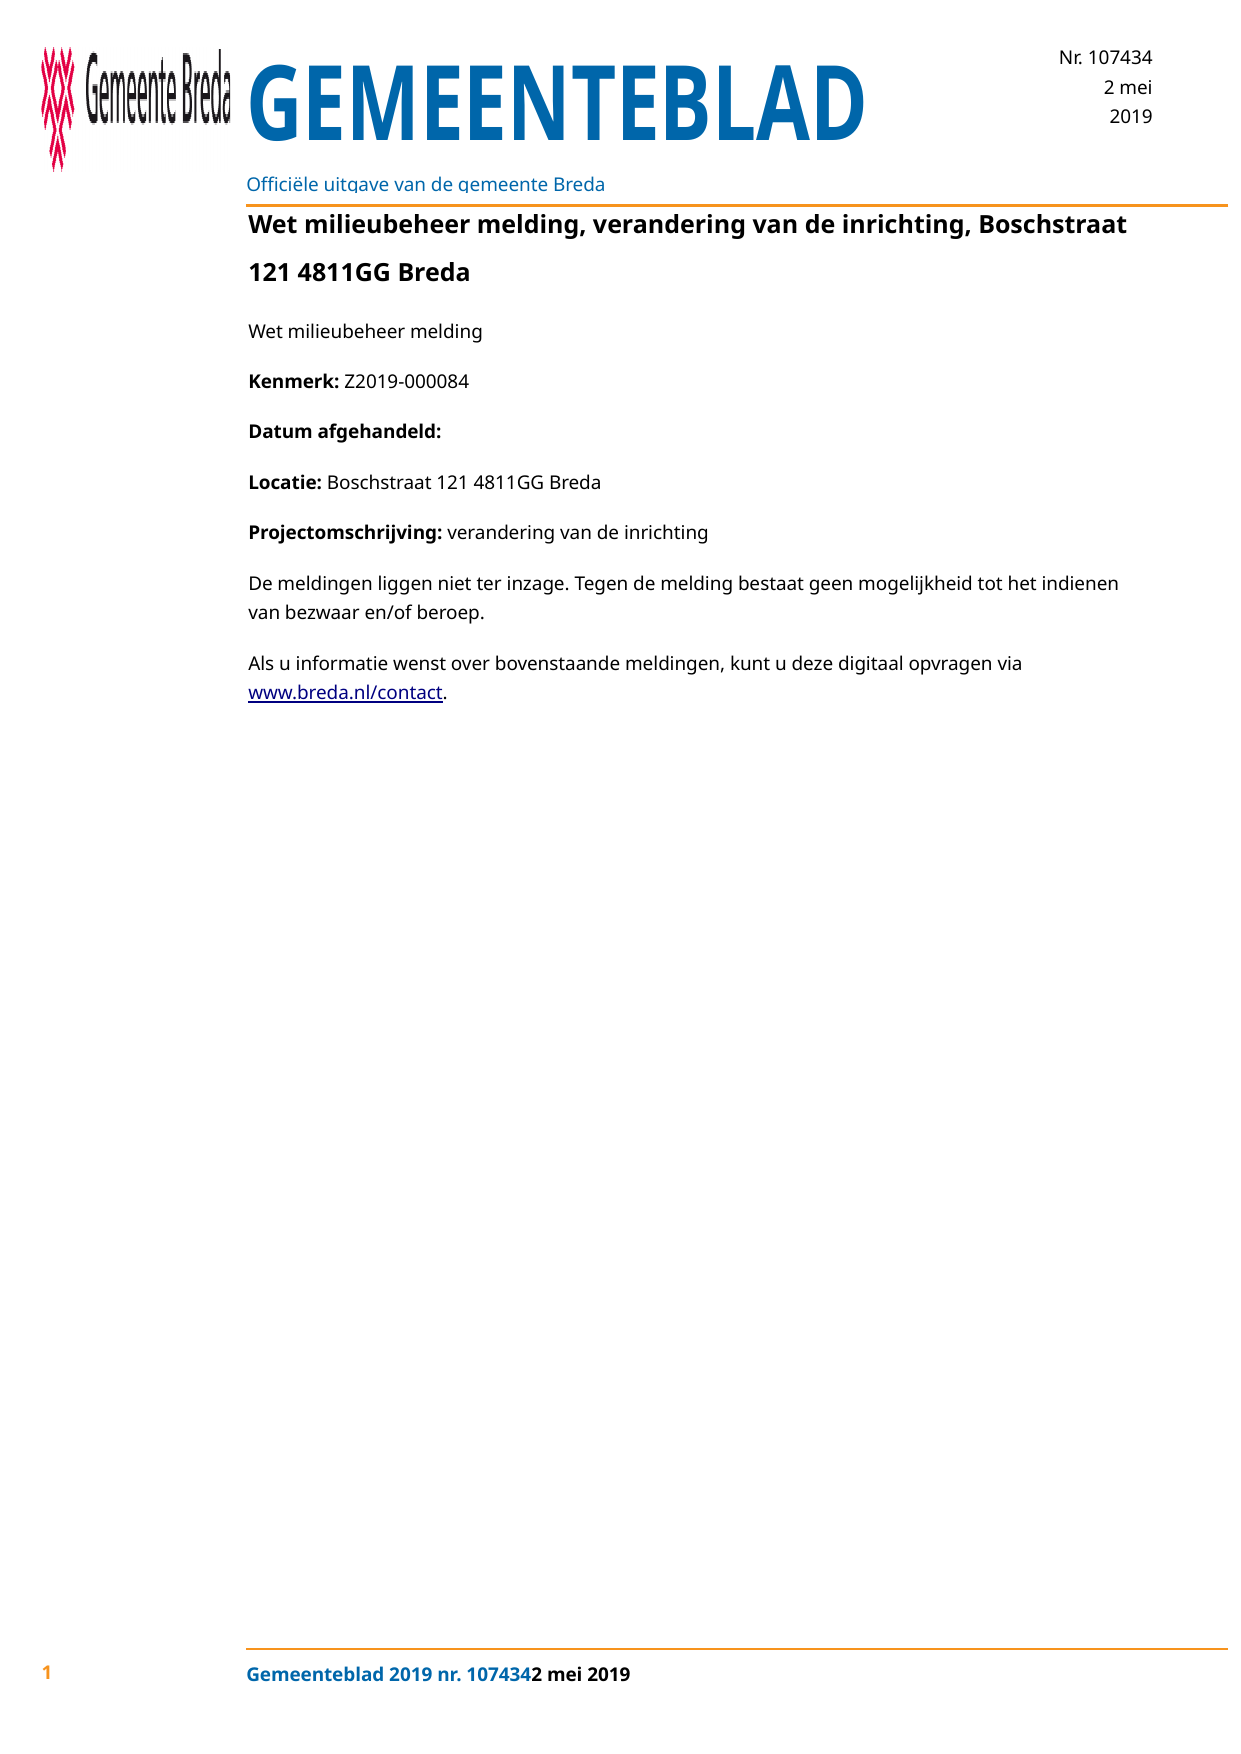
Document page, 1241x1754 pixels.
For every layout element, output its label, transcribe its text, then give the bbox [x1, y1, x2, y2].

text Wet milieubeheer melding, verandering van de inrichting, Boschstraat 121 4811GG Breda [248, 207, 1152, 288]
text Locatie: Boschstraat 121 4811GG Breda [248, 469, 1152, 495]
text De meldingen liggen niet ter inzage. Tegen de melding bestaat geen mogelijkheid tot het indienen van bezwaar en/of beroep. [248, 570, 1152, 625]
text Wet milieubeheer melding [248, 318, 1152, 344]
text Projectomschrijving: verandering van de inrichting [248, 519, 1152, 545]
text Datum afgehandeld: [248, 419, 1152, 444]
picture [41, 47, 231, 172]
text Als u informatie wenst over bovenstaande meldingen, kunt u deze digitaal opvragen via www.breda.nl/contact. [248, 650, 1152, 705]
text Kenmerk: Z2019-000084 [248, 368, 1152, 394]
